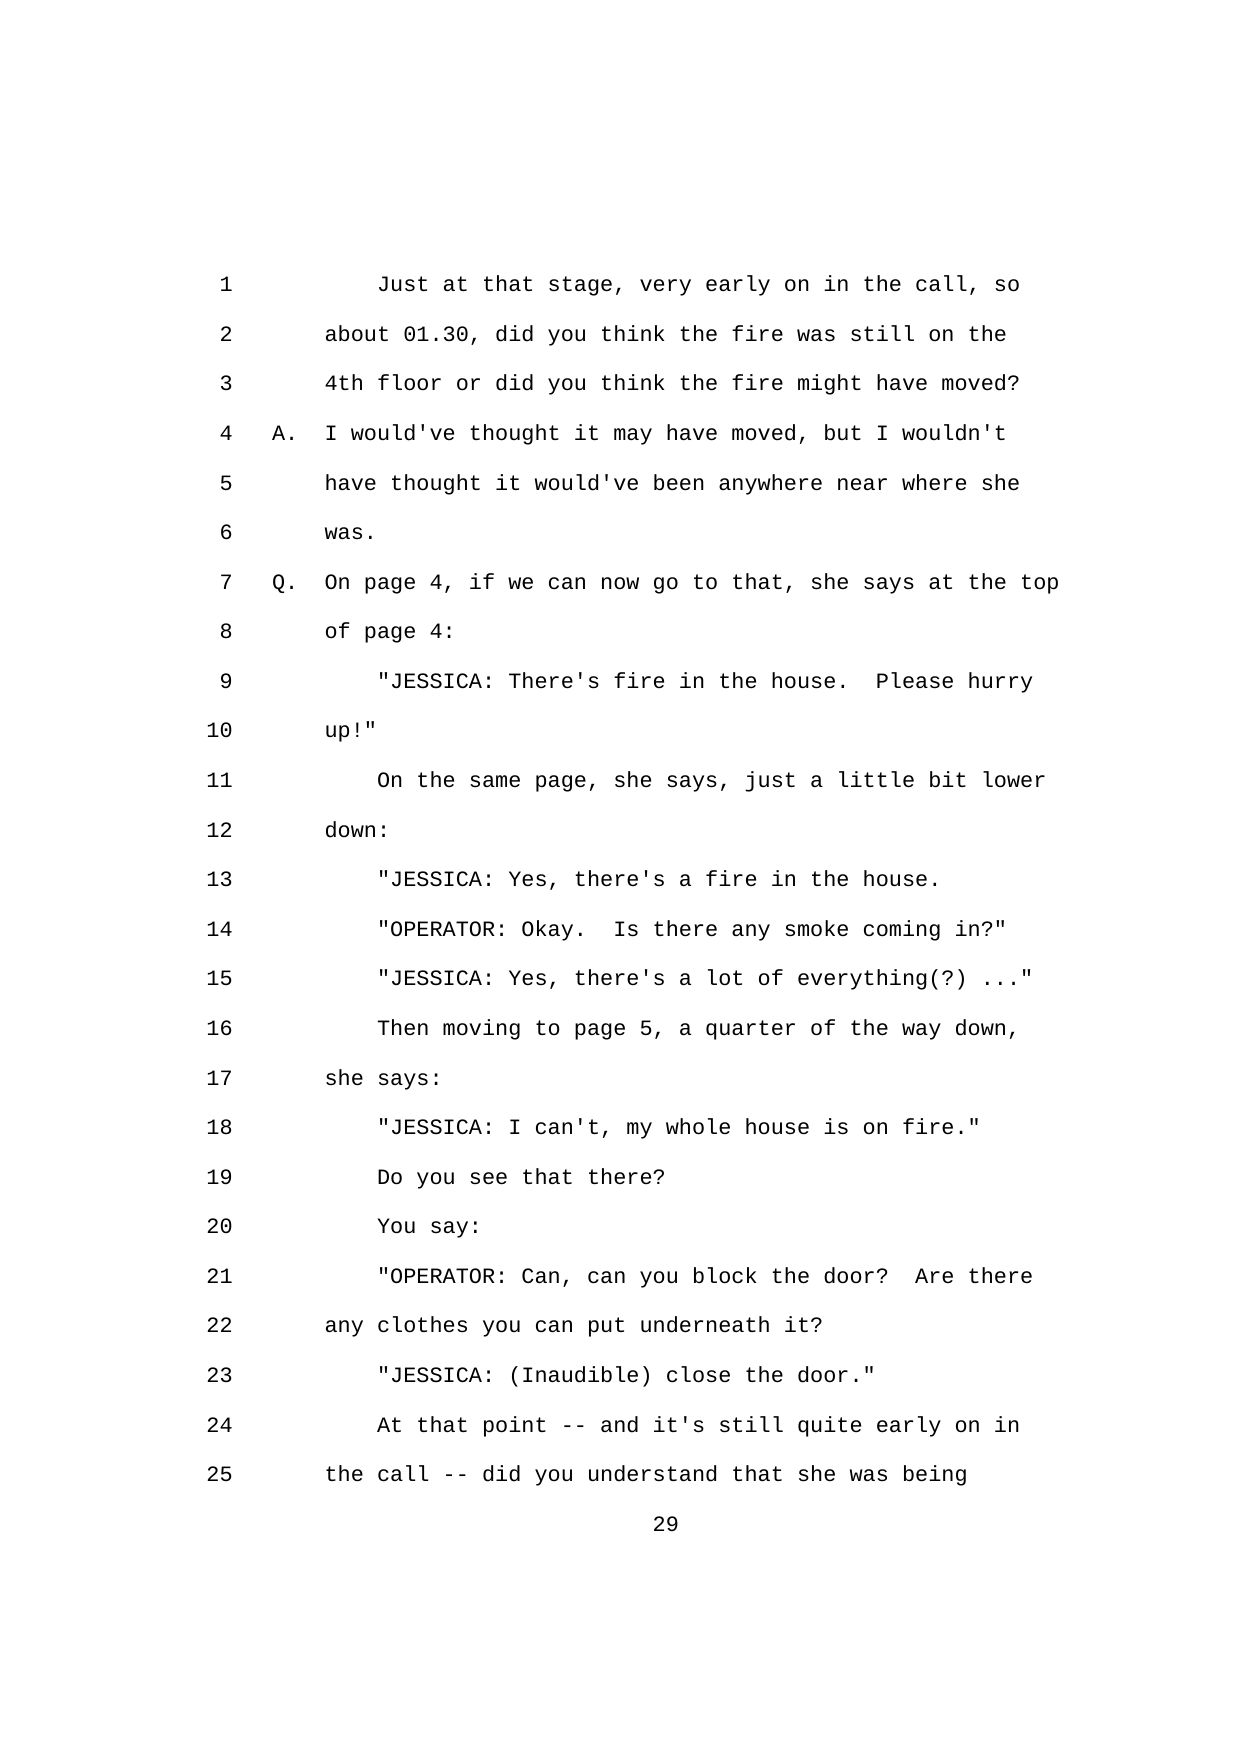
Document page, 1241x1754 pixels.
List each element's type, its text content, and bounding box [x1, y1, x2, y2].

text 3 4th floor or did you think the fire might have moved? [75, 372, 1165, 397]
text 23 "JESSICA: (Inaudible) close the door." [75, 1364, 1165, 1389]
text 11 On the same page, she says, just a little bit lower [75, 769, 1165, 794]
text 6 was. [75, 521, 1165, 546]
text 22 any clothes you can put underneath it? [75, 1314, 1165, 1339]
text 14 "OPERATOR: Okay. Is there any smoke coming in?" [75, 918, 1165, 943]
text 20 You say: [75, 1215, 1165, 1240]
text 29 [75, 1513, 1165, 1538]
text 12 down: [75, 819, 1165, 843]
text 4 A. I would've thought it may have moved, but I wouldn't [75, 422, 1165, 447]
text 8 of page 4: [75, 620, 1165, 645]
text 21 "OPERATOR: Can, can you block the door? Are there [75, 1265, 1165, 1290]
text 5 have thought it would've been anywhere near where she [75, 472, 1165, 496]
text 10 up!" [75, 719, 1165, 744]
text 16 Then moving to page 5, a quarter of the way down, [75, 1017, 1165, 1042]
text 17 she says: [75, 1067, 1165, 1091]
text 9 "JESSICA: There's fire in the house. Please hurry [75, 670, 1165, 695]
text 18 "JESSICA: I can't, my whole house is on fire." [75, 1116, 1165, 1141]
text 1 Just at that stage, very early on in the call, so [75, 273, 1165, 298]
text 13 "JESSICA: Yes, there's a fire in the house. [75, 868, 1165, 893]
text 2 about 01.30, did you think the fire was still on the [75, 323, 1165, 348]
text 25 the call -- did you understand that she was being [75, 1463, 1165, 1488]
text 19 Do you see that there? [75, 1166, 1165, 1191]
text 15 "JESSICA: Yes, there's a lot of everything(?) ..." [75, 967, 1165, 992]
text 7 Q. On page 4, if we can now go to that, she says at the top [75, 571, 1165, 596]
text 24 At that point -- and it's still quite early on in [75, 1414, 1165, 1438]
